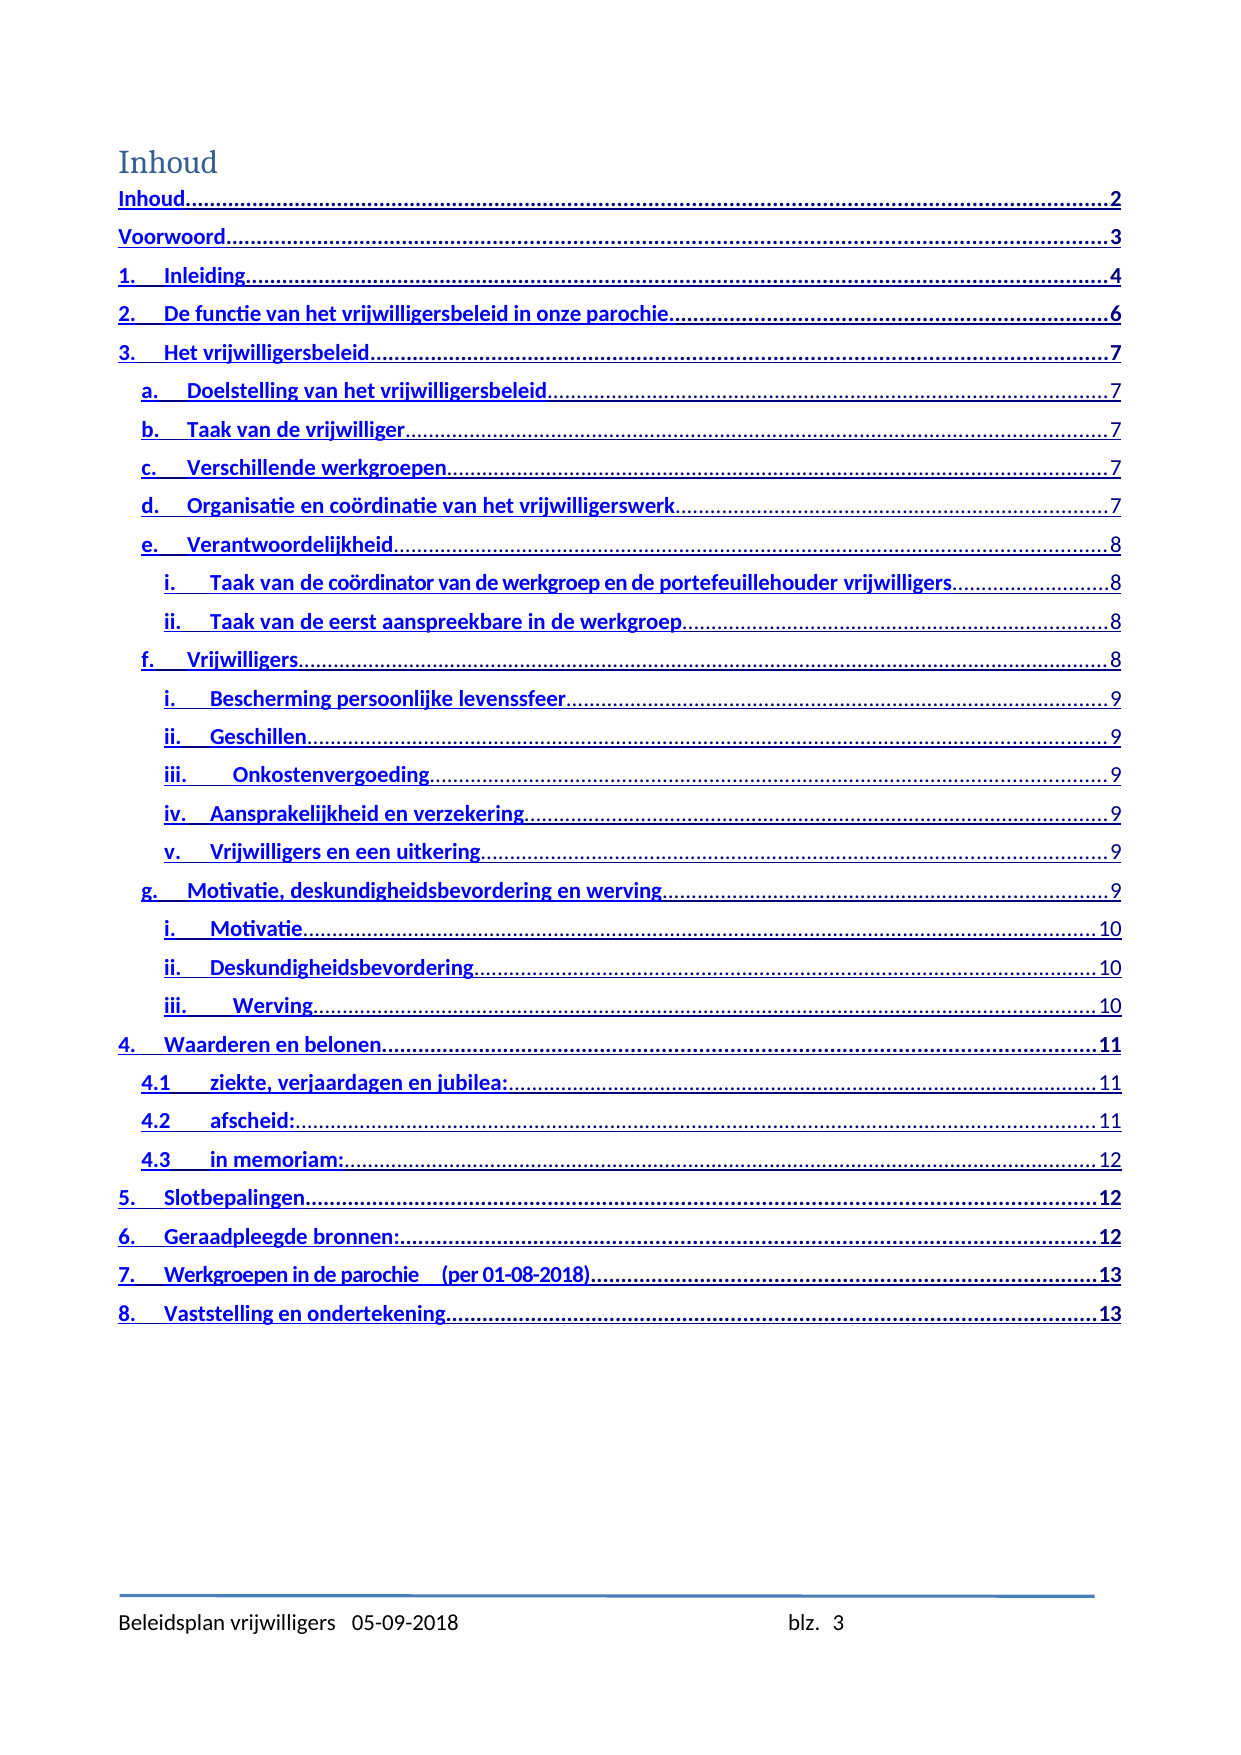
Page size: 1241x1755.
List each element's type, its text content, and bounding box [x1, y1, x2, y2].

subtitle Inhoud [118, 143, 1122, 181]
text i. Bescherming persoonlijke levenssfeer 9 [164, 684, 1122, 712]
text g. Motivatie, deskundigheidsbevordering en werving 9 [141, 876, 1122, 904]
text ii. Deskundigheidsbevordering 10 [164, 953, 1122, 977]
text ii. Taak van de eerst aanspreekbare in de werkgroep 8 [164, 607, 1122, 635]
text i. Motivatie 10 [164, 914, 1122, 938]
text Inhoud 2 [118, 184, 1122, 212]
text Voorwoord 3 [118, 222, 1122, 251]
text v. Vrijwilligers en een uitkering 9 [164, 837, 1122, 866]
text 2. De functie van het vrijwilligersbeleid in onze parochie. 6 [118, 299, 1122, 327]
text e. Verantwoordelijkheid 8 [141, 530, 1122, 558]
text ii. Geschillen 9 [164, 722, 1122, 750]
text iii. Onkostenvergoeding 9 [164, 761, 1122, 789]
text 4.1 ziekte, verjaardagen en jubilea: 11 [141, 1068, 1122, 1092]
text i. Taak van de coördinator van de werkgroep en de portefeuillehouder vrijwilligers 8 [164, 568, 1122, 596]
text f. Vrijwilligers 8 [141, 645, 1122, 673]
text 1. Inleiding 4 [118, 261, 1122, 289]
text c. Verschillende werkgroepen 7 [141, 453, 1122, 481]
text d. Organisatie en coördinatie van het vrijwilligerswerk 7 [141, 492, 1122, 519]
text 4.3 in memoriam: 12 [141, 1145, 1122, 1169]
text b. Taak van de vrijwilliger 7 [141, 415, 1122, 443]
text 5. Slotbepalingen 12 [118, 1183, 1122, 1211]
text 4. Waarderen en belonen 11 [118, 1030, 1122, 1058]
text 4.2 afscheid: 11 [141, 1107, 1122, 1131]
text 8. Vaststelling en ondertekening 13 [118, 1299, 1122, 1327]
text 3. Het vrijwilligersbeleid 7 [118, 338, 1122, 366]
text iii. Werving 10 [164, 991, 1122, 1015]
text a. Doelstelling van het vrijwilligersbeleid 7 [141, 376, 1122, 404]
text iv. Aansprakelijkheid en verzekering 9 [164, 799, 1122, 827]
text 6. Geraadpleegde bronnen: 12 [118, 1222, 1122, 1250]
text 7. Werkgroepen in de parochie (per 01-08-2018) 13 [118, 1260, 1122, 1288]
